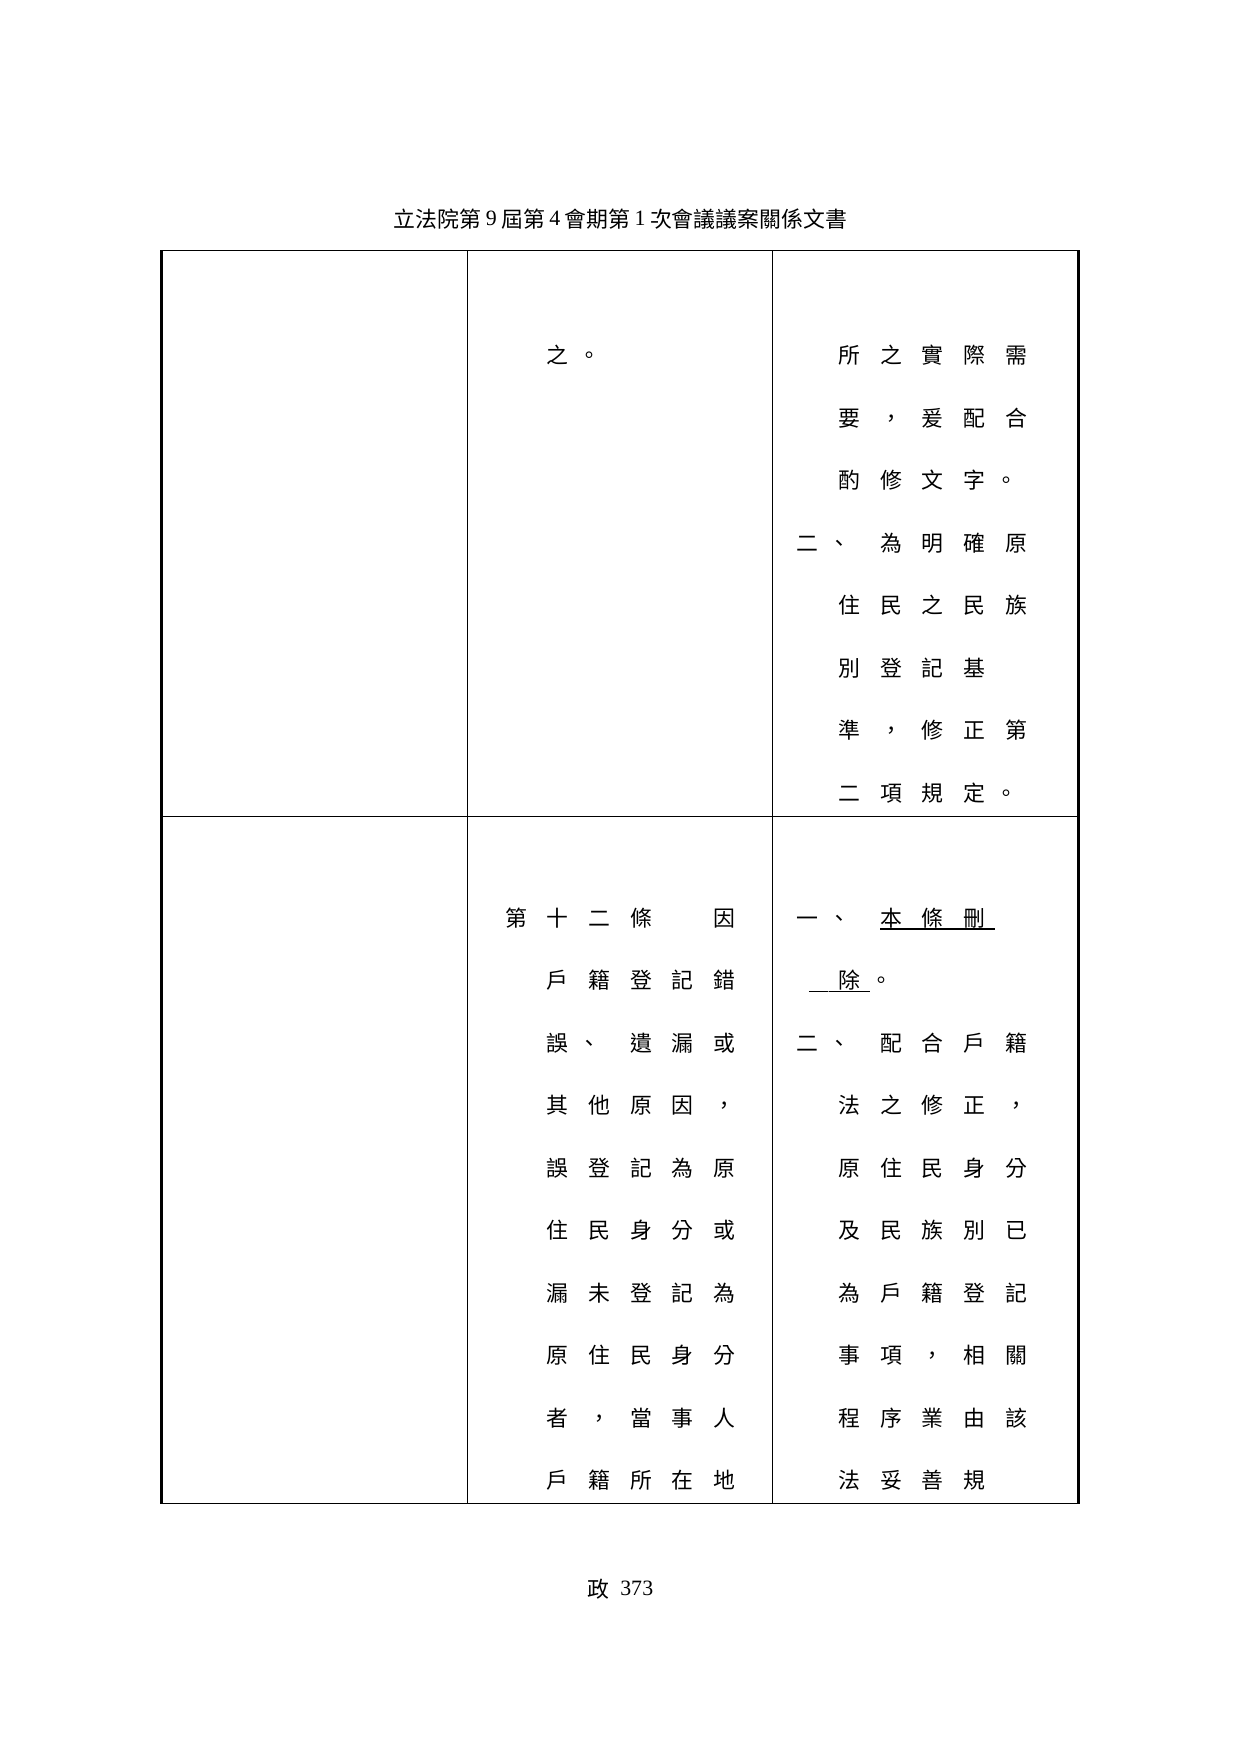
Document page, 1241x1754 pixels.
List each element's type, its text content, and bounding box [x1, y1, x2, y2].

table_cell 所之實際需要，爰配合酌修文字。 二、為明確原住民之民族別登記基準，修正第二項規定。 [773, 251, 1077, 816]
table_cell 一、本條刪除。 二、配合戶籍法之修正，原住民身分及民族別已為戶籍登記事項，相關程序業由該法妥善規 [773, 817, 1077, 1503]
table_cell [163, 817, 467, 1503]
table_cell [163, 251, 467, 816]
table_cell 第十二條 因戶籍登記錯誤、遺漏或其他原因，誤登記為原住民身分或漏未登記為原住民身分者，當事人戶籍所在地 [468, 817, 772, 1503]
table_cell 之。 [468, 251, 772, 816]
